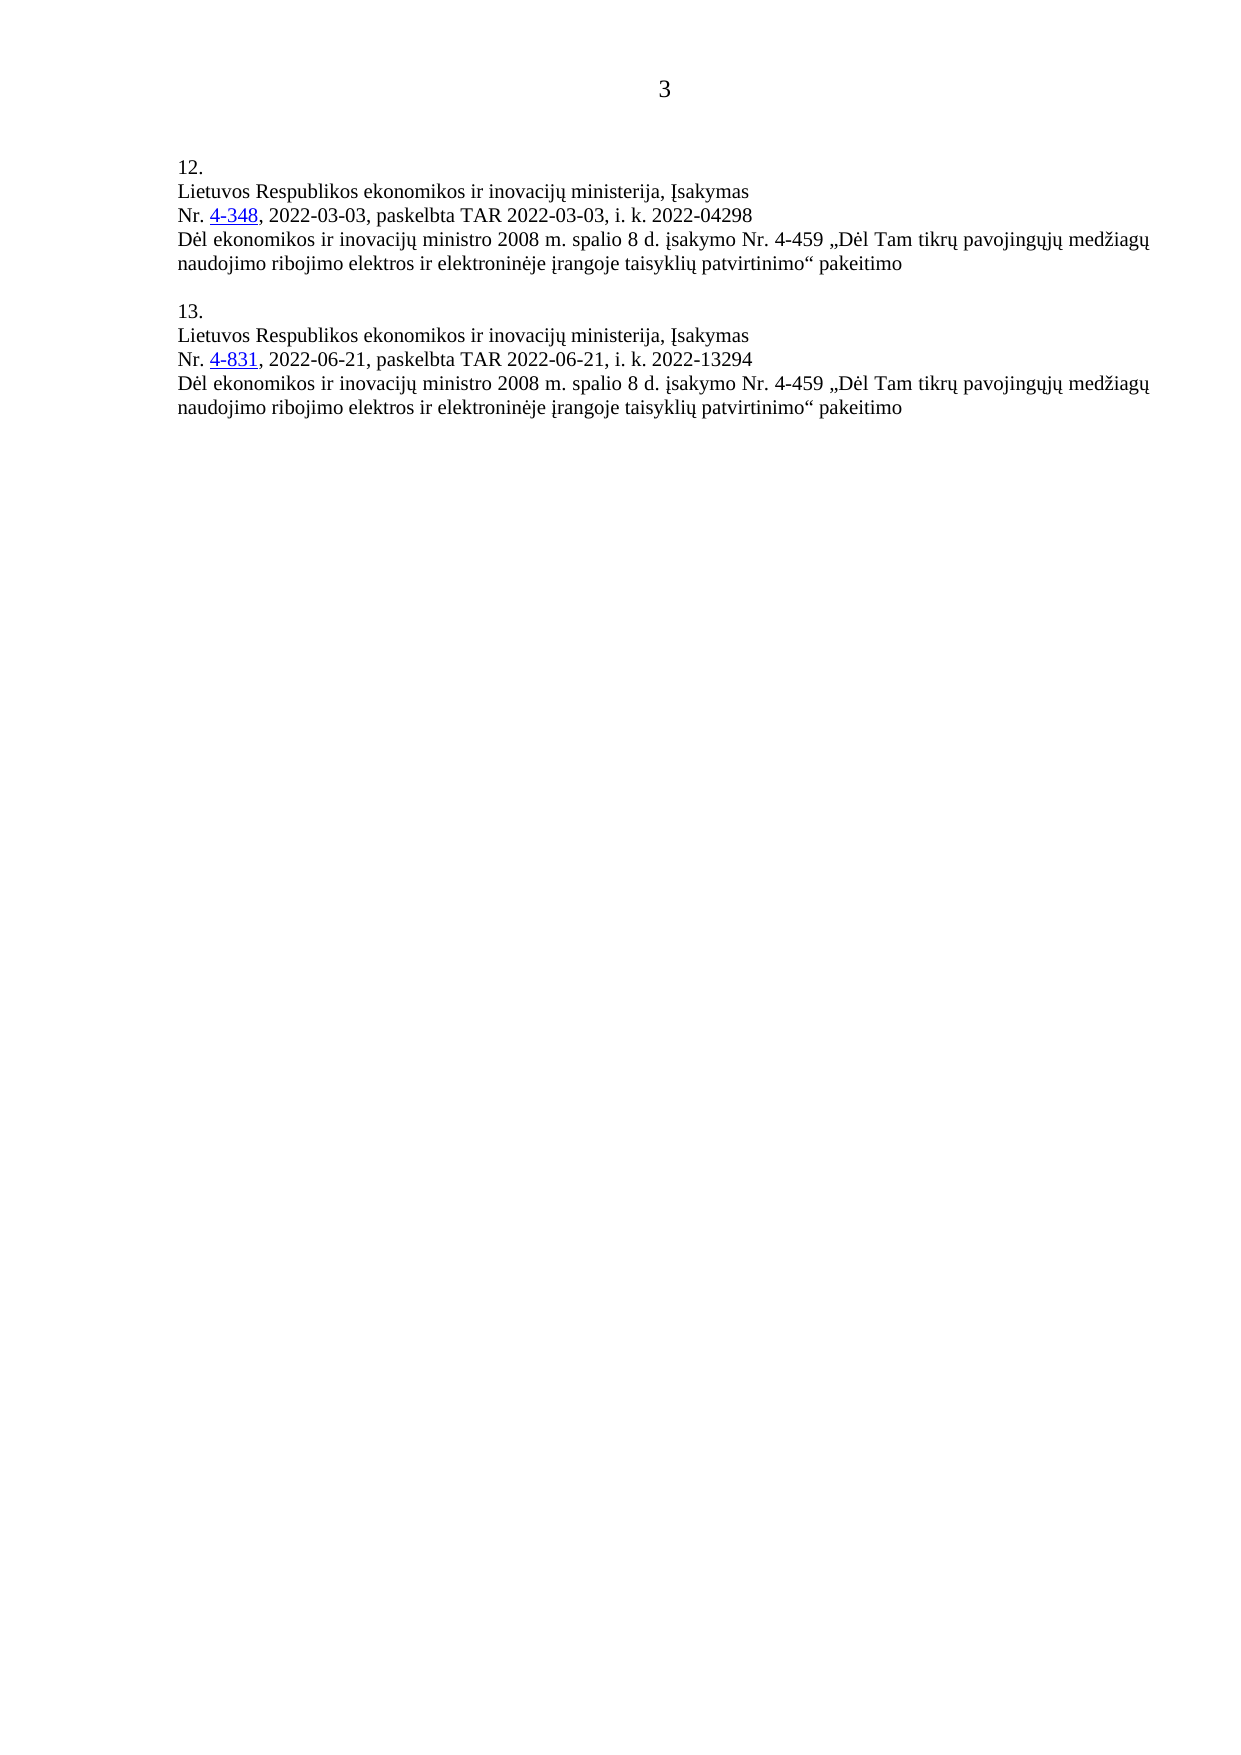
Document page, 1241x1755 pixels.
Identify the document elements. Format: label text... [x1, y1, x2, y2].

text 13. [177, 299, 1152, 323]
text Dėl ekonomikos ir inovacijų ministro 2008 m. spalio 8 d. įsakymo Nr. 4-459 „Dėl Tam tikrų pavojingųjų medžiagų naudojimo ribojimo elektros ir elektroninėje įrangoje taisyklių patvirtinimo“ pakeitimo [177, 371, 1152, 419]
text 12. [177, 155, 1152, 179]
text Nr. 4-348, 2022-03-03, paskelbta TAR 2022-03-03, i. k. 2022-04298 [177, 203, 1152, 227]
text Dėl ekonomikos ir inovacijų ministro 2008 m. spalio 8 d. įsakymo Nr. 4-459 „Dėl Tam tikrų pavojingųjų medžiagų naudojimo ribojimo elektros ir elektroninėje įrangoje taisyklių patvirtinimo“ pakeitimo [177, 227, 1152, 275]
text Lietuvos Respublikos ekonomikos ir inovacijų ministerija, Įsakymas [177, 323, 1152, 347]
text Lietuvos Respublikos ekonomikos ir inovacijų ministerija, Įsakymas [177, 179, 1152, 203]
text Nr. 4-831, 2022-06-21, paskelbta TAR 2022-06-21, i. k. 2022-13294 [177, 347, 1152, 371]
